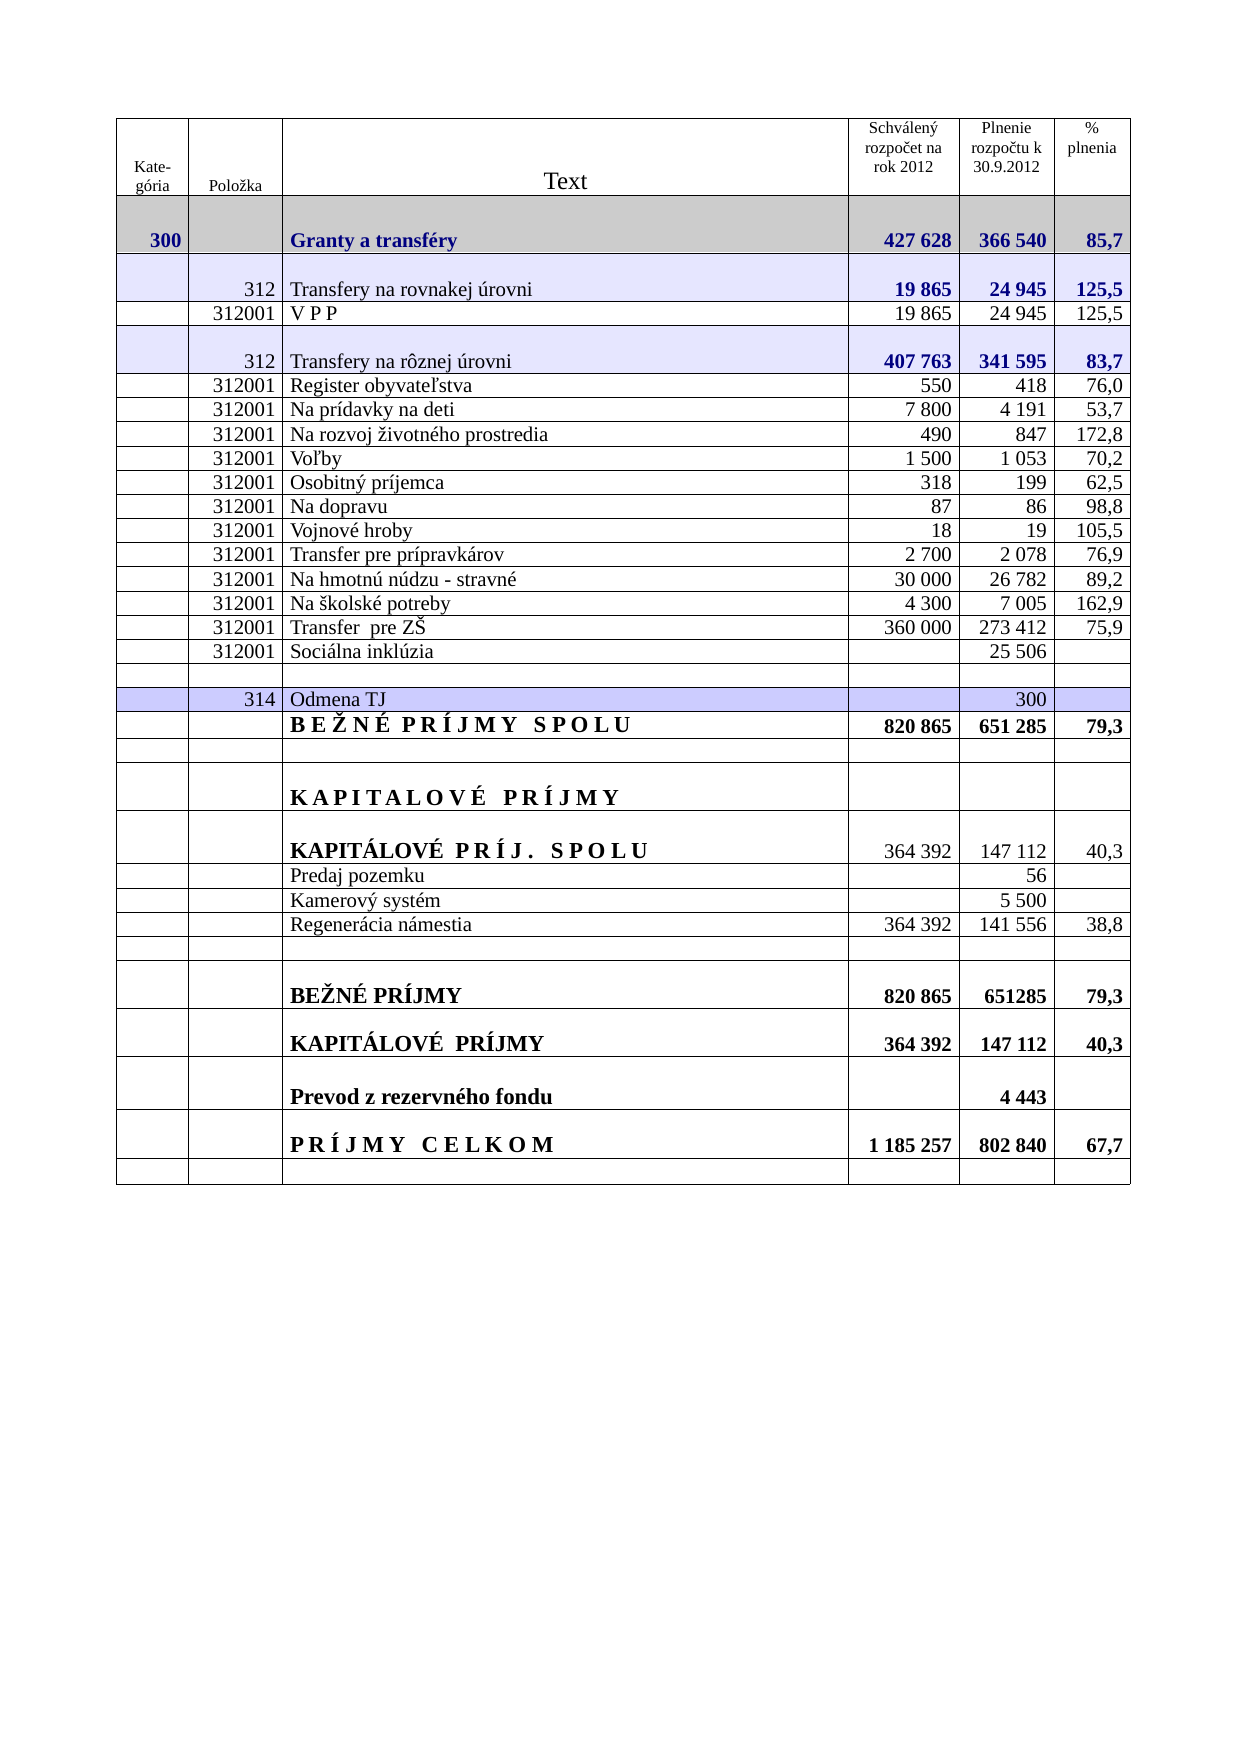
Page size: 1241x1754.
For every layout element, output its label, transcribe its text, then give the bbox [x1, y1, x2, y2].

table_cell 312001 [189, 471, 282, 494]
table_cell [1055, 1159, 1130, 1184]
table_cell [1055, 889, 1130, 912]
table_cell [1055, 1057, 1130, 1109]
table_cell [189, 664, 282, 687]
table_cell [189, 937, 282, 960]
table_cell 318 [849, 471, 959, 494]
table_cell Schválený rozpočet na rok 2012 [849, 119, 959, 195]
table_cell Osobitný príjemca [283, 471, 848, 494]
table_cell [117, 712, 188, 738]
table_cell 25 506 [960, 640, 1054, 663]
table_cell [117, 326, 188, 373]
table_cell [117, 616, 188, 639]
table_cell 273 412 [960, 616, 1054, 639]
table_cell Na rozvoj životného prostredia [283, 422, 848, 446]
table_cell 407 763 [849, 326, 959, 373]
table_cell 312001 [189, 519, 282, 542]
table_cell [283, 1159, 848, 1184]
table_cell 79,3 [1055, 712, 1130, 738]
table_cell 83,7 [1055, 326, 1130, 373]
table_cell 847 [960, 422, 1054, 446]
table_cell 802 840 [960, 1110, 1054, 1157]
table_cell 1 185 257 [849, 1110, 959, 1157]
table_cell 19 865 [849, 254, 959, 301]
table_cell [849, 864, 959, 887]
table_cell [1055, 763, 1130, 810]
table_cell [1055, 739, 1130, 762]
table_cell 312001 [189, 543, 282, 566]
table_cell [117, 688, 188, 711]
table_cell Prevod z rezervného fondu [283, 1057, 848, 1109]
table_cell [117, 1057, 188, 1109]
table_cell [189, 1057, 282, 1109]
table_cell 125,5 [1055, 254, 1130, 301]
table_cell 341 595 [960, 326, 1054, 373]
table_cell 162,9 [1055, 592, 1130, 615]
table_cell Transfery na rovnakej úrovni [283, 254, 848, 301]
table_cell [117, 567, 188, 591]
table_cell 67,7 [1055, 1110, 1130, 1157]
table_cell KAPITÁLOVÉ P R Í J . S P O L U [283, 811, 848, 863]
table_cell V P P [283, 302, 848, 325]
table_cell [117, 543, 188, 566]
table_cell 651285 [960, 961, 1054, 1008]
table_cell [283, 739, 848, 762]
table_cell KAPITÁLOVÉ PRÍJMY [283, 1009, 848, 1056]
table_cell 199 [960, 471, 1054, 494]
table_cell 2 700 [849, 543, 959, 566]
table_cell [117, 1009, 188, 1056]
table_cell 70,2 [1055, 447, 1130, 470]
table_cell 312 [189, 326, 282, 373]
table_cell [117, 495, 188, 518]
table_cell Odmena TJ [283, 688, 848, 711]
table_cell [189, 864, 282, 887]
table_cell 820 865 [849, 712, 959, 738]
table_cell [189, 889, 282, 912]
table_cell Sociálna inklúzia [283, 640, 848, 663]
table_cell B E Ž N É P R Í J M Y S P O L U [283, 712, 848, 738]
table_cell [1055, 664, 1130, 687]
table_cell 105,5 [1055, 519, 1130, 542]
table_cell [189, 763, 282, 810]
table_cell [117, 763, 188, 810]
table_cell [117, 913, 188, 936]
table_cell Transfer pre prípravkárov [283, 543, 848, 566]
table_cell 427 628 [849, 196, 959, 252]
table_cell [849, 937, 959, 960]
table_cell 62,5 [1055, 471, 1130, 494]
table_cell 312001 [189, 422, 282, 446]
table_cell [117, 422, 188, 446]
table_cell 86 [960, 495, 1054, 518]
table_cell [117, 1110, 188, 1157]
table_cell [283, 937, 848, 960]
table_cell 24 945 [960, 254, 1054, 301]
table_cell 76,9 [1055, 543, 1130, 566]
table_cell [189, 196, 282, 252]
table_cell 19 865 [849, 302, 959, 325]
table_cell 490 [849, 422, 959, 446]
table_cell [189, 961, 282, 1008]
table_cell 312 [189, 254, 282, 301]
table_cell 312001 [189, 398, 282, 421]
table_cell % plnenia [1055, 119, 1130, 195]
table_cell Voľby [283, 447, 848, 470]
table_cell 364 392 [849, 1009, 959, 1056]
table_cell 98,8 [1055, 495, 1130, 518]
table_cell 4 300 [849, 592, 959, 615]
table_cell [849, 688, 959, 711]
table_cell 141 556 [960, 913, 1054, 936]
table_cell 312001 [189, 302, 282, 325]
table_cell [960, 739, 1054, 762]
table_cell [189, 811, 282, 863]
table_cell BEŽNÉ PRÍJMY [283, 961, 848, 1008]
table_cell [117, 864, 188, 887]
table_cell [849, 1057, 959, 1109]
table_cell [117, 374, 188, 397]
table_cell Na školské potreby [283, 592, 848, 615]
table_cell 1 053 [960, 447, 1054, 470]
table_cell 300 [960, 688, 1054, 711]
table_cell [960, 763, 1054, 810]
table_cell [117, 961, 188, 1008]
table_cell 147 112 [960, 811, 1054, 863]
table_cell 172,8 [1055, 422, 1130, 446]
table_cell 87 [849, 495, 959, 518]
table_cell K A P I T A L O V É P R Í J M Y [283, 763, 848, 810]
table_cell [117, 739, 188, 762]
table_cell [960, 937, 1054, 960]
table_cell 312001 [189, 616, 282, 639]
table_cell [117, 302, 188, 325]
table_cell [189, 739, 282, 762]
table_cell [849, 640, 959, 663]
table_cell 147 112 [960, 1009, 1054, 1056]
table_cell [849, 763, 959, 810]
table_cell [117, 640, 188, 663]
table_cell 312001 [189, 640, 282, 663]
table_cell 24 945 [960, 302, 1054, 325]
table_cell 366 540 [960, 196, 1054, 252]
table_cell 360 000 [849, 616, 959, 639]
table_cell [117, 937, 188, 960]
table_cell [849, 889, 959, 912]
table_cell 79,3 [1055, 961, 1130, 1008]
table_cell [117, 519, 188, 542]
table_cell [117, 664, 188, 687]
table_cell 18 [849, 519, 959, 542]
table_cell [1055, 937, 1130, 960]
table_cell 364 392 [849, 811, 959, 863]
table_cell [1055, 688, 1130, 711]
table_cell 5 500 [960, 889, 1054, 912]
table_cell 2 078 [960, 543, 1054, 566]
table_cell 312001 [189, 592, 282, 615]
table_cell 38,8 [1055, 913, 1130, 936]
table_cell [117, 447, 188, 470]
table_cell 4 191 [960, 398, 1054, 421]
table_cell 418 [960, 374, 1054, 397]
table_cell [117, 254, 188, 301]
table_cell 651 285 [960, 712, 1054, 738]
table_cell Na dopravu [283, 495, 848, 518]
table_cell 40,3 [1055, 1009, 1130, 1056]
table_cell [849, 664, 959, 687]
table_cell [1055, 640, 1130, 663]
table_cell 125,5 [1055, 302, 1130, 325]
table_cell Vojnové hroby [283, 519, 848, 542]
table_cell Register obyvateľstva [283, 374, 848, 397]
table_cell 300 [117, 196, 188, 252]
table_cell Regenerácia námestia [283, 913, 848, 936]
table_cell [189, 712, 282, 738]
table_cell 7 005 [960, 592, 1054, 615]
table_cell 53,7 [1055, 398, 1130, 421]
table_cell 76,0 [1055, 374, 1130, 397]
table_cell [960, 1159, 1054, 1184]
table_cell P R Í J M Y C E L K O M [283, 1110, 848, 1157]
table_cell Na prídavky na deti [283, 398, 848, 421]
table_cell [960, 664, 1054, 687]
table_cell [117, 1159, 188, 1184]
table_cell 550 [849, 374, 959, 397]
table_cell 40,3 [1055, 811, 1130, 863]
table_cell [189, 1009, 282, 1056]
table_cell [189, 913, 282, 936]
table_cell 364 392 [849, 913, 959, 936]
table_cell [117, 398, 188, 421]
table_cell 1 500 [849, 447, 959, 470]
table_cell 75,9 [1055, 616, 1130, 639]
table_cell Plnenie rozpočtu k 30.9.2012 [960, 119, 1054, 195]
table_cell Predaj pozemku [283, 864, 848, 887]
table_cell [189, 1110, 282, 1157]
table_cell 312001 [189, 495, 282, 518]
table_cell 26 782 [960, 567, 1054, 591]
table_cell 312001 [189, 447, 282, 470]
table_cell [283, 664, 848, 687]
table_cell [117, 811, 188, 863]
table_cell Kate- gória [117, 119, 188, 195]
table_cell 4 443 [960, 1057, 1054, 1109]
table_cell Granty a transféry [283, 196, 848, 252]
table_cell 312001 [189, 567, 282, 591]
table_cell 314 [189, 688, 282, 711]
table_cell Položka [189, 119, 282, 195]
table_cell 7 800 [849, 398, 959, 421]
table_cell Na hmotnú núdzu - stravné [283, 567, 848, 591]
table_cell [117, 471, 188, 494]
table_cell [849, 739, 959, 762]
table_cell 56 [960, 864, 1054, 887]
table_cell 89,2 [1055, 567, 1130, 591]
table_cell 19 [960, 519, 1054, 542]
table_cell 30 000 [849, 567, 959, 591]
table_cell 85,7 [1055, 196, 1130, 252]
table_cell Kamerový systém [283, 889, 848, 912]
table_cell [189, 1159, 282, 1184]
table_cell Transfery na rôznej úrovni [283, 326, 848, 373]
table_cell 820 865 [849, 961, 959, 1008]
table_cell 312001 [189, 374, 282, 397]
table_cell [117, 592, 188, 615]
table_cell Transfer pre ZŠ [283, 616, 848, 639]
table_cell Text [283, 119, 848, 195]
table_cell [1055, 864, 1130, 887]
table_cell [117, 889, 188, 912]
table_cell [849, 1159, 959, 1184]
